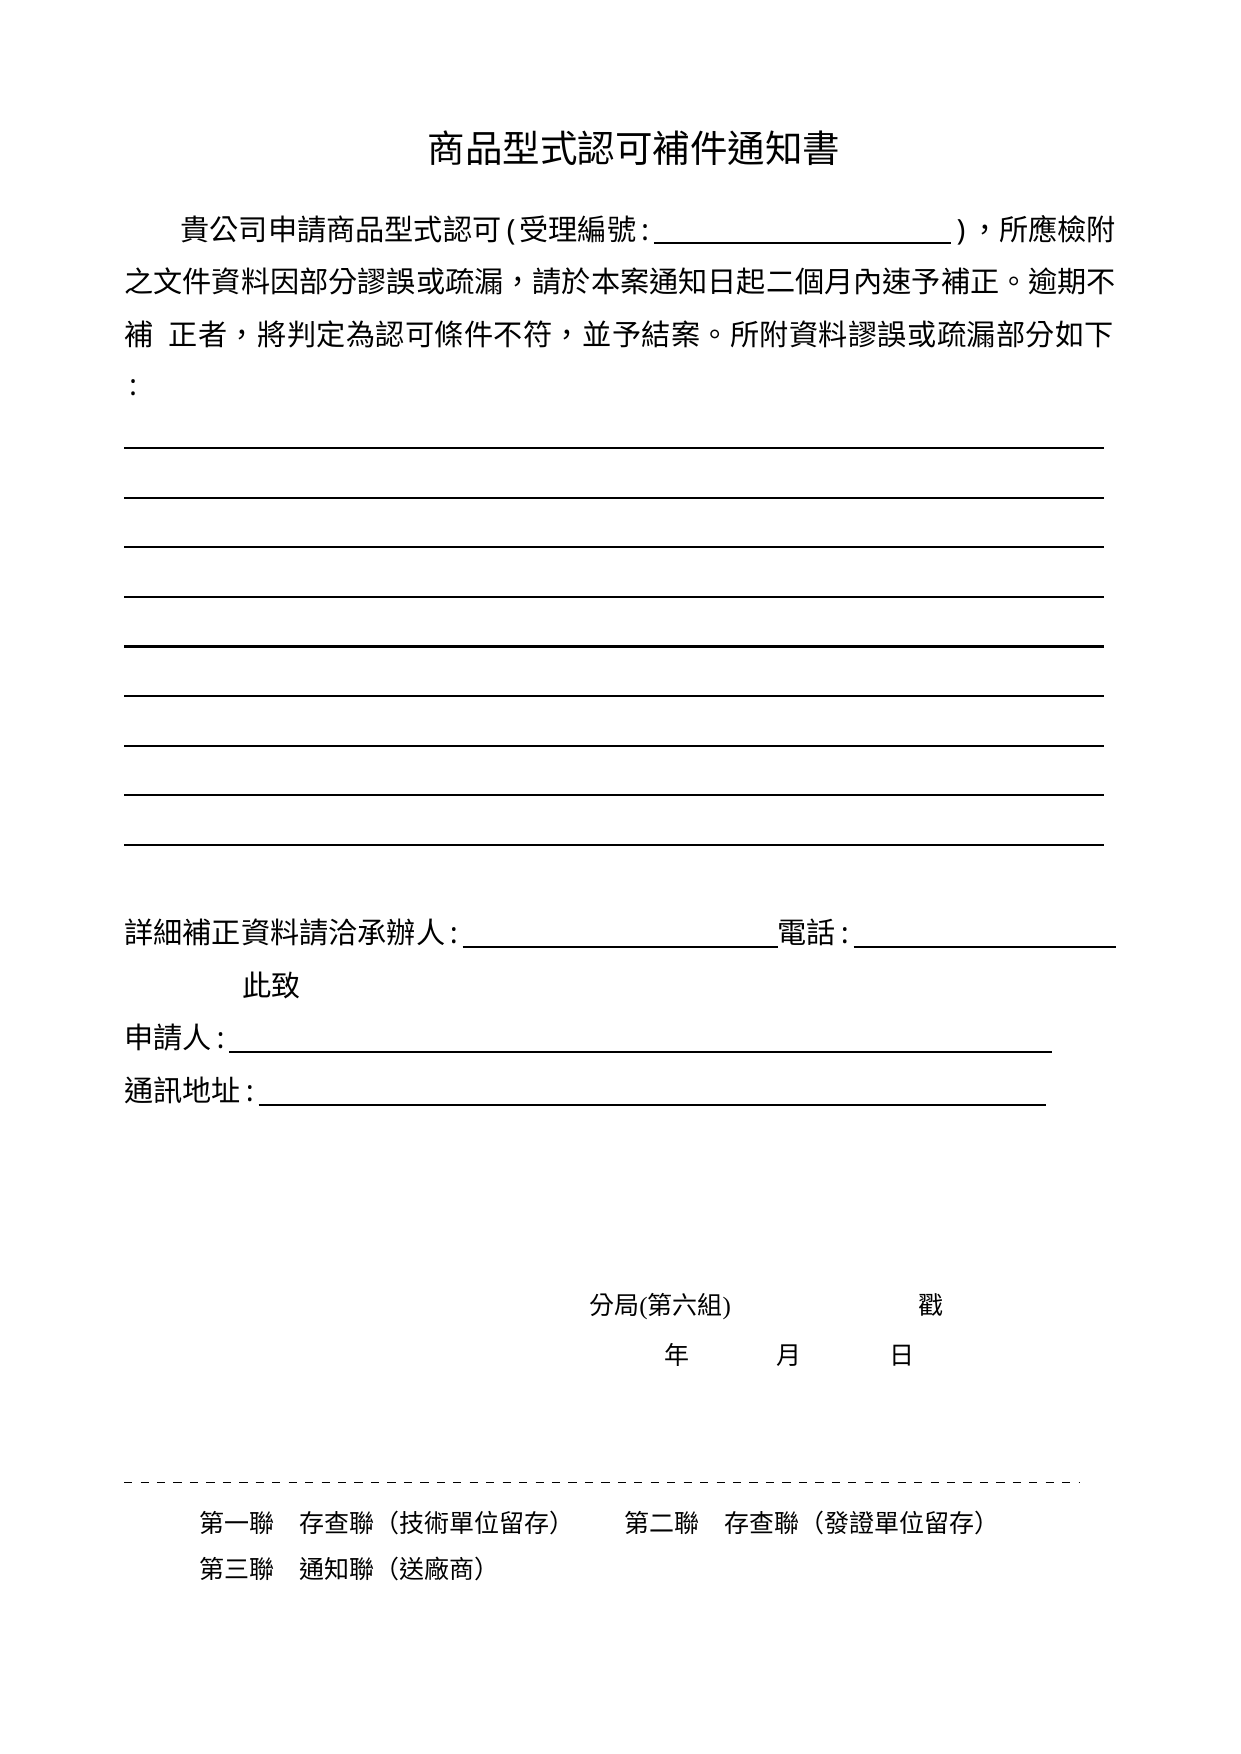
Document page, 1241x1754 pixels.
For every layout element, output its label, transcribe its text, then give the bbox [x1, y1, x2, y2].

text 分局(第六組) 戳 [589, 1286, 990, 1322]
text 第三聯 通知聯（送廠商） [199, 1549, 1116, 1585]
text 年 月 日 [589, 1335, 953, 1371]
text 貴公司申請商品型式認可(受理編號: )，所應檢附之文件資料因部分謬誤或疏漏，請於本案通知日起二個月內速予補正。逾期不補 正者，將判定為認可條件不符，並予結案。所附資料謬誤或疏漏部分如下: [124, 206, 1116, 404]
text 申請人: [124, 1015, 1116, 1057]
text 商品型式認可補件通知書 [124, 125, 1116, 172]
text 詳細補正資料請洽承辦人: 電話: [124, 909, 1116, 952]
text 此致 [242, 962, 1116, 1004]
text 第一聯 存查聯（技術單位留存） 第二聯 存查聯（發證單位留存） [199, 1504, 1116, 1540]
text 通訊地址: [124, 1068, 1116, 1110]
